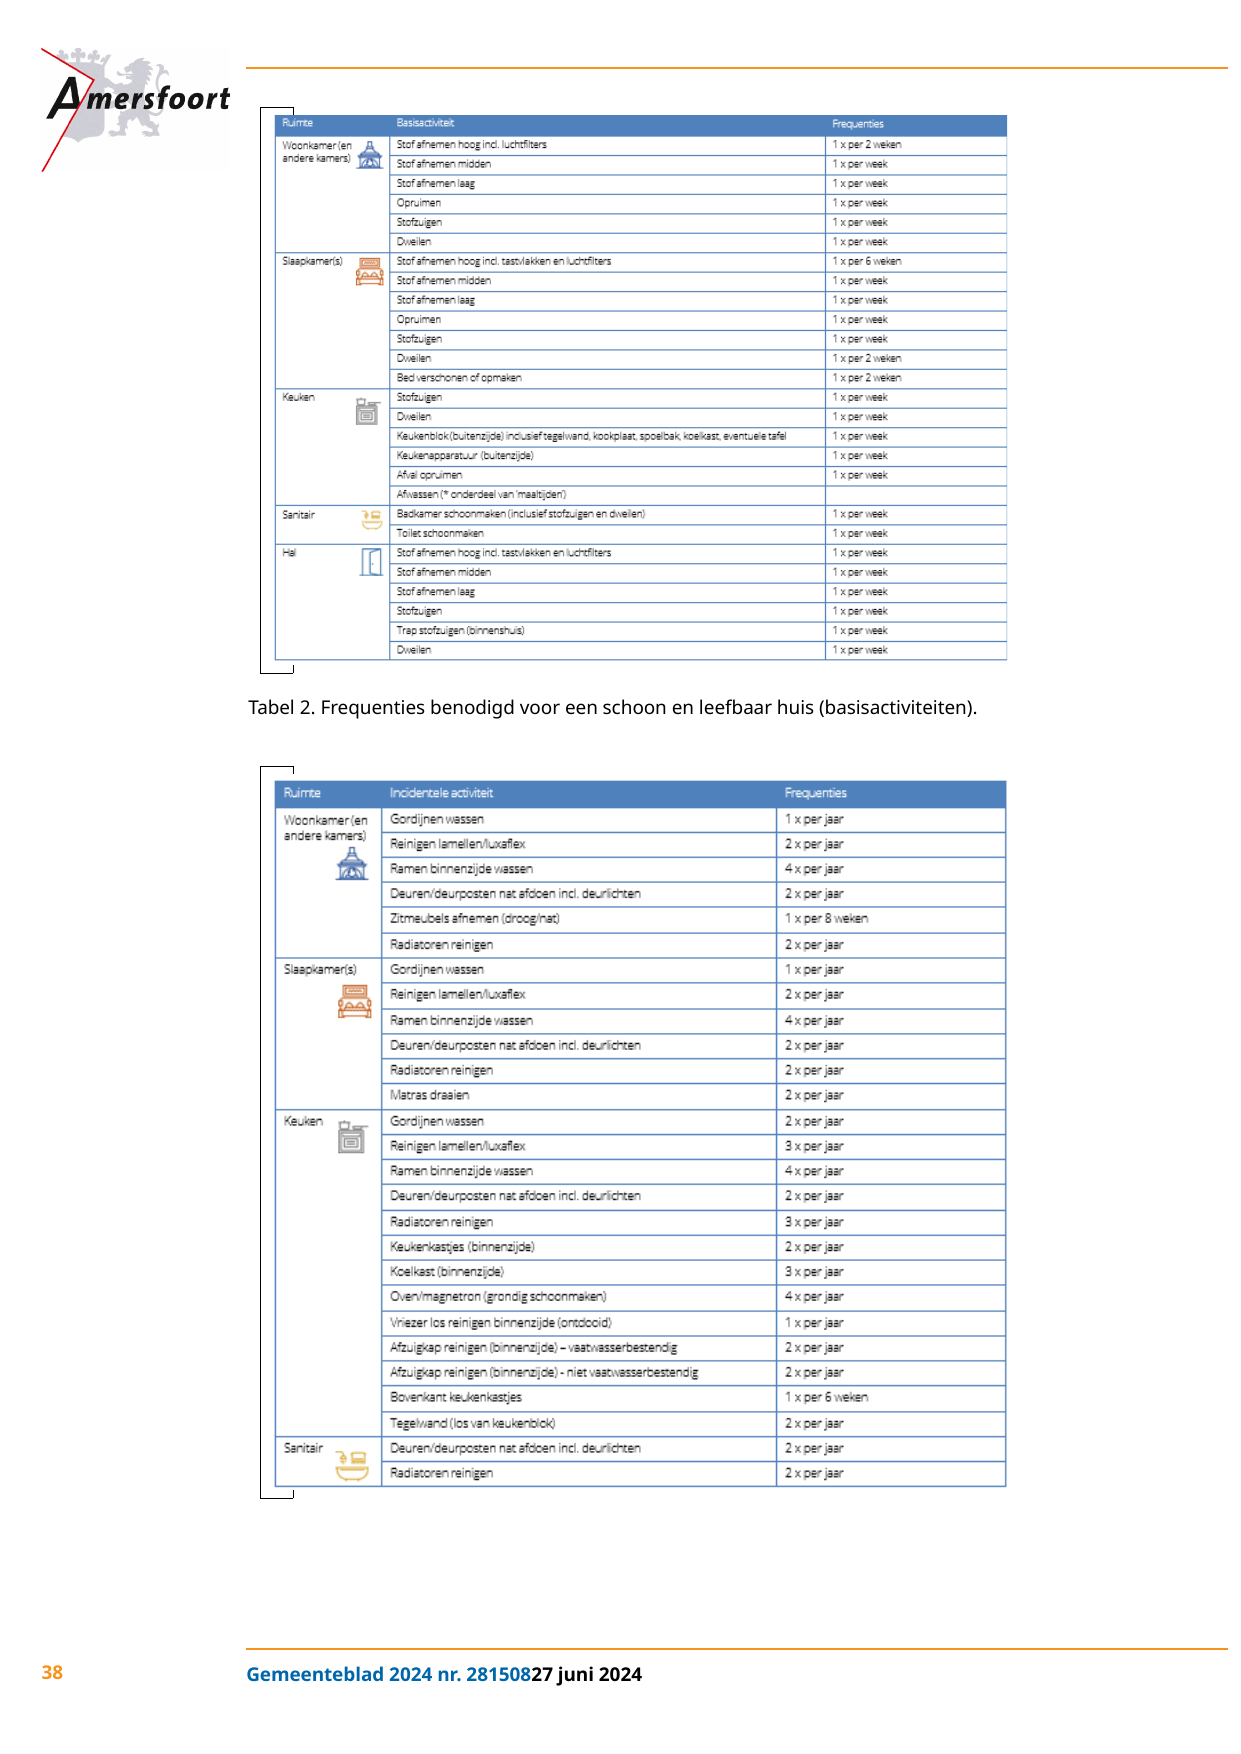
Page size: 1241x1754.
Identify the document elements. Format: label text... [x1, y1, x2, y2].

picture [268, 115, 1008, 665]
text Tabel 2. Frequenties benodigd voor een schoon en leefbaar huis (basisactiviteiten). [248, 694, 1152, 720]
picture [268, 774, 1008, 1490]
picture [41, 47, 231, 172]
